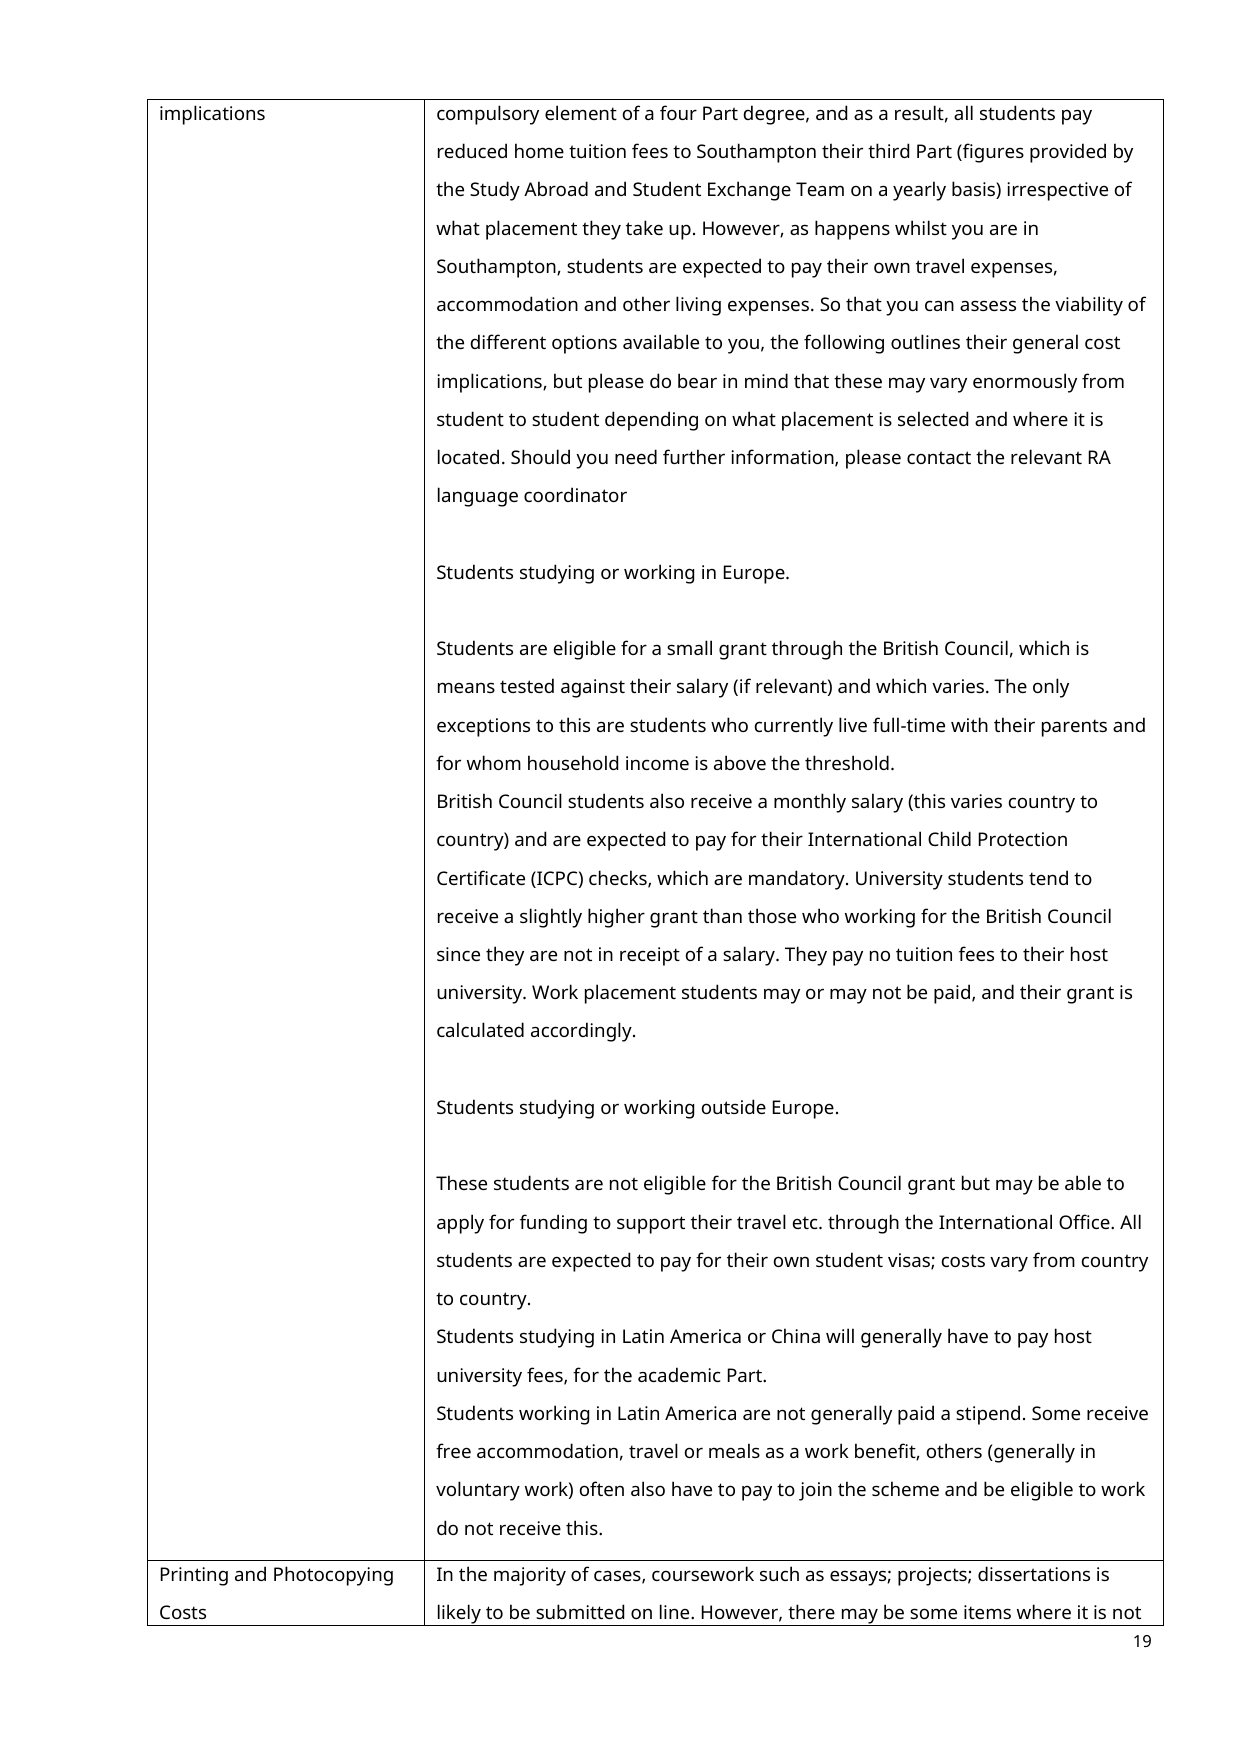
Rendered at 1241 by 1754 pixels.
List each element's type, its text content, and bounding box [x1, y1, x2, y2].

table_cell compulsory element of a four Part degree, and as a result, all students pay reduced home tuition fees to Southampton their third Part (figures provided by the Study Abroad and Student Exchange Team on a yearly basis) irrespective of what placement they take up. However, as happens whilst you are in Southampton, students are expected to pay their own travel expenses, accommodation and other living expenses. So that you can assess the viability of the different options available to you, the following outlines their general cost implications, but please do bear in mind that these may vary enormously from student to student depending on what placement is selected and where it is located. Should you need further information, please contact the relevant RA language coordinator Students studying or working in Europe. Students are eligible for a small grant through the British Council, which is means tested against their salary (if relevant) and which varies. The only exceptions to this are students who currently live full-time with their parents and for whom household income is above the threshold. British Council students also receive a monthly salary (this varies country to country) and are expected to pay for their International Child Protection Certificate (ICPC) checks, which are mandatory. University students tend to receive a slightly higher grant than those who working for the British Council since they are not in receipt of a salary. They pay no tuition fees to their host university. Work placement students may or may not be paid, and their grant is calculated accordingly. Students studying or working outside Europe. These students are not eligible for the British Council grant but may be able to apply for funding to support their travel etc. through the International Office. All students are expected to pay for their own student visas; costs vary from country to country. Students studying in Latin America or China will generally have to pay host university fees, for the academic Part. Students working in Latin America are not generally paid a stipend. Some receive free accommodation, travel or meals as a work benefit, others (generally in voluntary work) often also have to pay to join the scheme and be eligible to work do not receive this. [425, 100, 1163, 1560]
table_cell implications [148, 100, 424, 1560]
table_cell In the majority of cases, coursework such as essays; projects; dissertations is likely to be submitted on line. However, there may be some items where it is not [425, 1561, 1163, 1625]
table_cell Printing and Photocopying Costs [148, 1561, 424, 1625]
